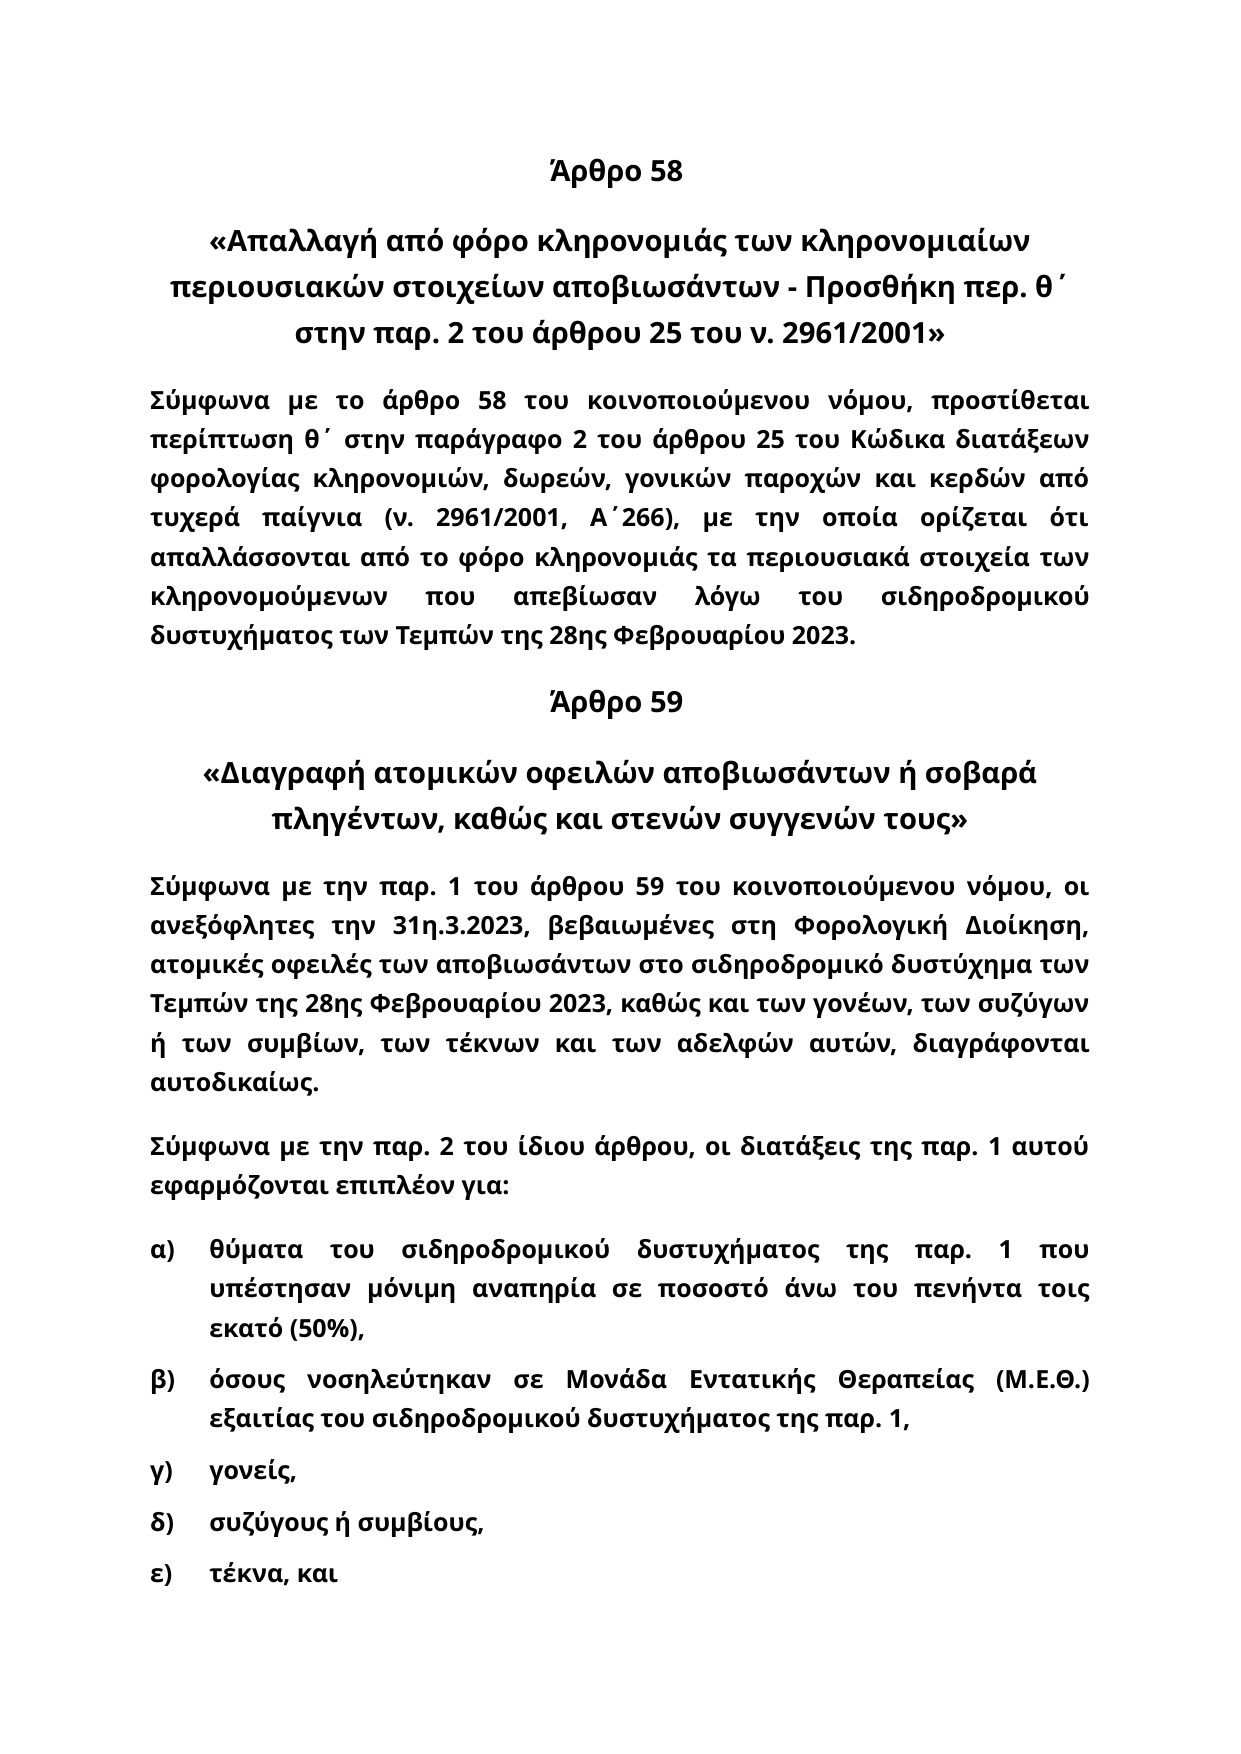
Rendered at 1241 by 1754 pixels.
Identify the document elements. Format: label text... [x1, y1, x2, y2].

list ε) τέκνα, και [150, 1556, 1090, 1590]
subtitle «Απαλλαγή από φόρο κληρονομιάς των κληρονομιαίων περιουσιακών στοιχείων αποβιωσάντων - Προσθήκη περ. θ΄ στην παρ. 2 του άρθρου 25 του ν. 2961/2001» [150, 221, 1090, 352]
list γ) γονείς, [150, 1453, 1090, 1487]
subtitle «Διαγραφή ατομικών οφειλών αποβιωσάντων ή σοβαρά πληγέντων, καθώς και στενών συγγενών τους» [150, 752, 1090, 838]
subtitle Άρθρο 58 [150, 150, 1090, 190]
list α) θύματα του σιδηροδρομικού δυστυχήματος της παρ. 1 που υπέστησαν μόνιμη αναπηρία σε ποσοστό άνω του πενήντα τοις εκατό (50%), [150, 1232, 1090, 1344]
text Σύμφωνα με την παρ. 1 του άρθρου 59 του κοινοποιούμενου νόμου, οι ανεξόφλητες την 31η.3.2023, βεβαιωμένες στη Φορολογική Διοίκηση, ατομικές οφειλές των αποβιωσάντων στο σιδηροδρομικό δυστύχημα των Τεμπών της 28ης Φεβρουαρίου 2023, καθώς και των γονέων, των συζύγων ή των συμβίων, των τέκνων και των αδελφών αυτών, διαγράφονται αυτοδικαίως. [150, 868, 1090, 1098]
text Σύμφωνα με την παρ. 2 του ίδιου άρθρου, οι διατάξεις της παρ. 1 αυτού εφαρμόζονται επιπλέον για: [150, 1128, 1090, 1202]
text Σύμφωνα με το άρθρο 58 του κοινοποιούμενου νόμου, προστίθεται περίπτωση θ΄ στην παράγραφο 2 του άρθρου 25 του Κώδικα διατάξεων φορολογίας κληρονομιών, δωρεών, γονικών παροχών και κερδών από τυχερά παίγνια (ν. 2961/2001, Α΄266), με την οποία ορίζεται ότι απαλλάσσονται από το φόρο κληρονομιάς τα περιουσιακά στοιχεία των κληρονομούμενων που απεβίωσαν λόγω του σιδηροδρομικού δυστυχήματος των Τεμπών της 28ης Φεβρουαρίου 2023. [150, 382, 1090, 652]
list δ) συζύγους ή συμβίους, [150, 1504, 1090, 1538]
subtitle Άρθρο 59 [150, 682, 1090, 721]
list β) όσους νοσηλεύτηκαν σε Μονάδα Εντατικής Θεραπείας (Μ.Ε.Θ.) εξαιτίας του σιδηροδρομικού δυστυχήματος της παρ. 1, [150, 1362, 1090, 1435]
